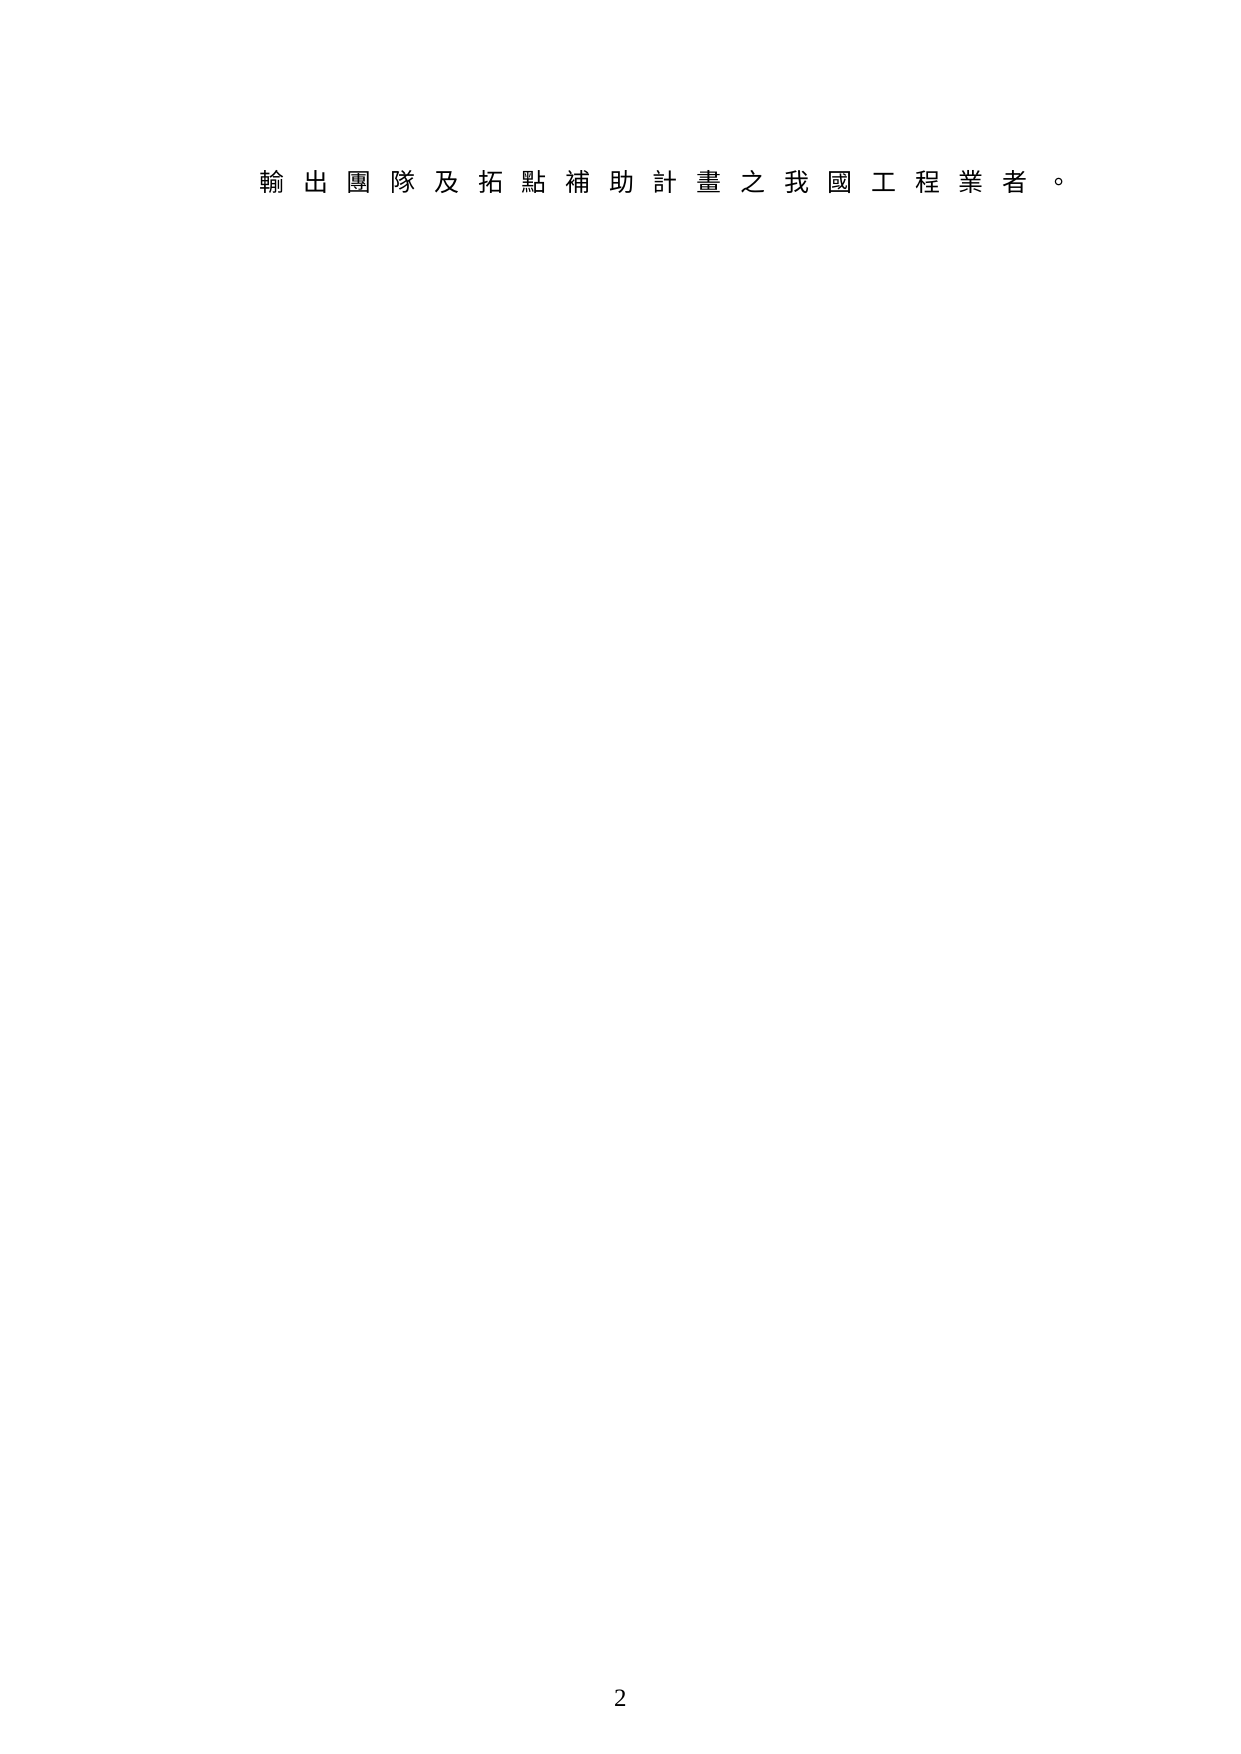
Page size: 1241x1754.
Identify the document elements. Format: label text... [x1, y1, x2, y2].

text 輸出團隊及拓點補助計畫之我國工程業者。 [188, 155, 1081, 193]
